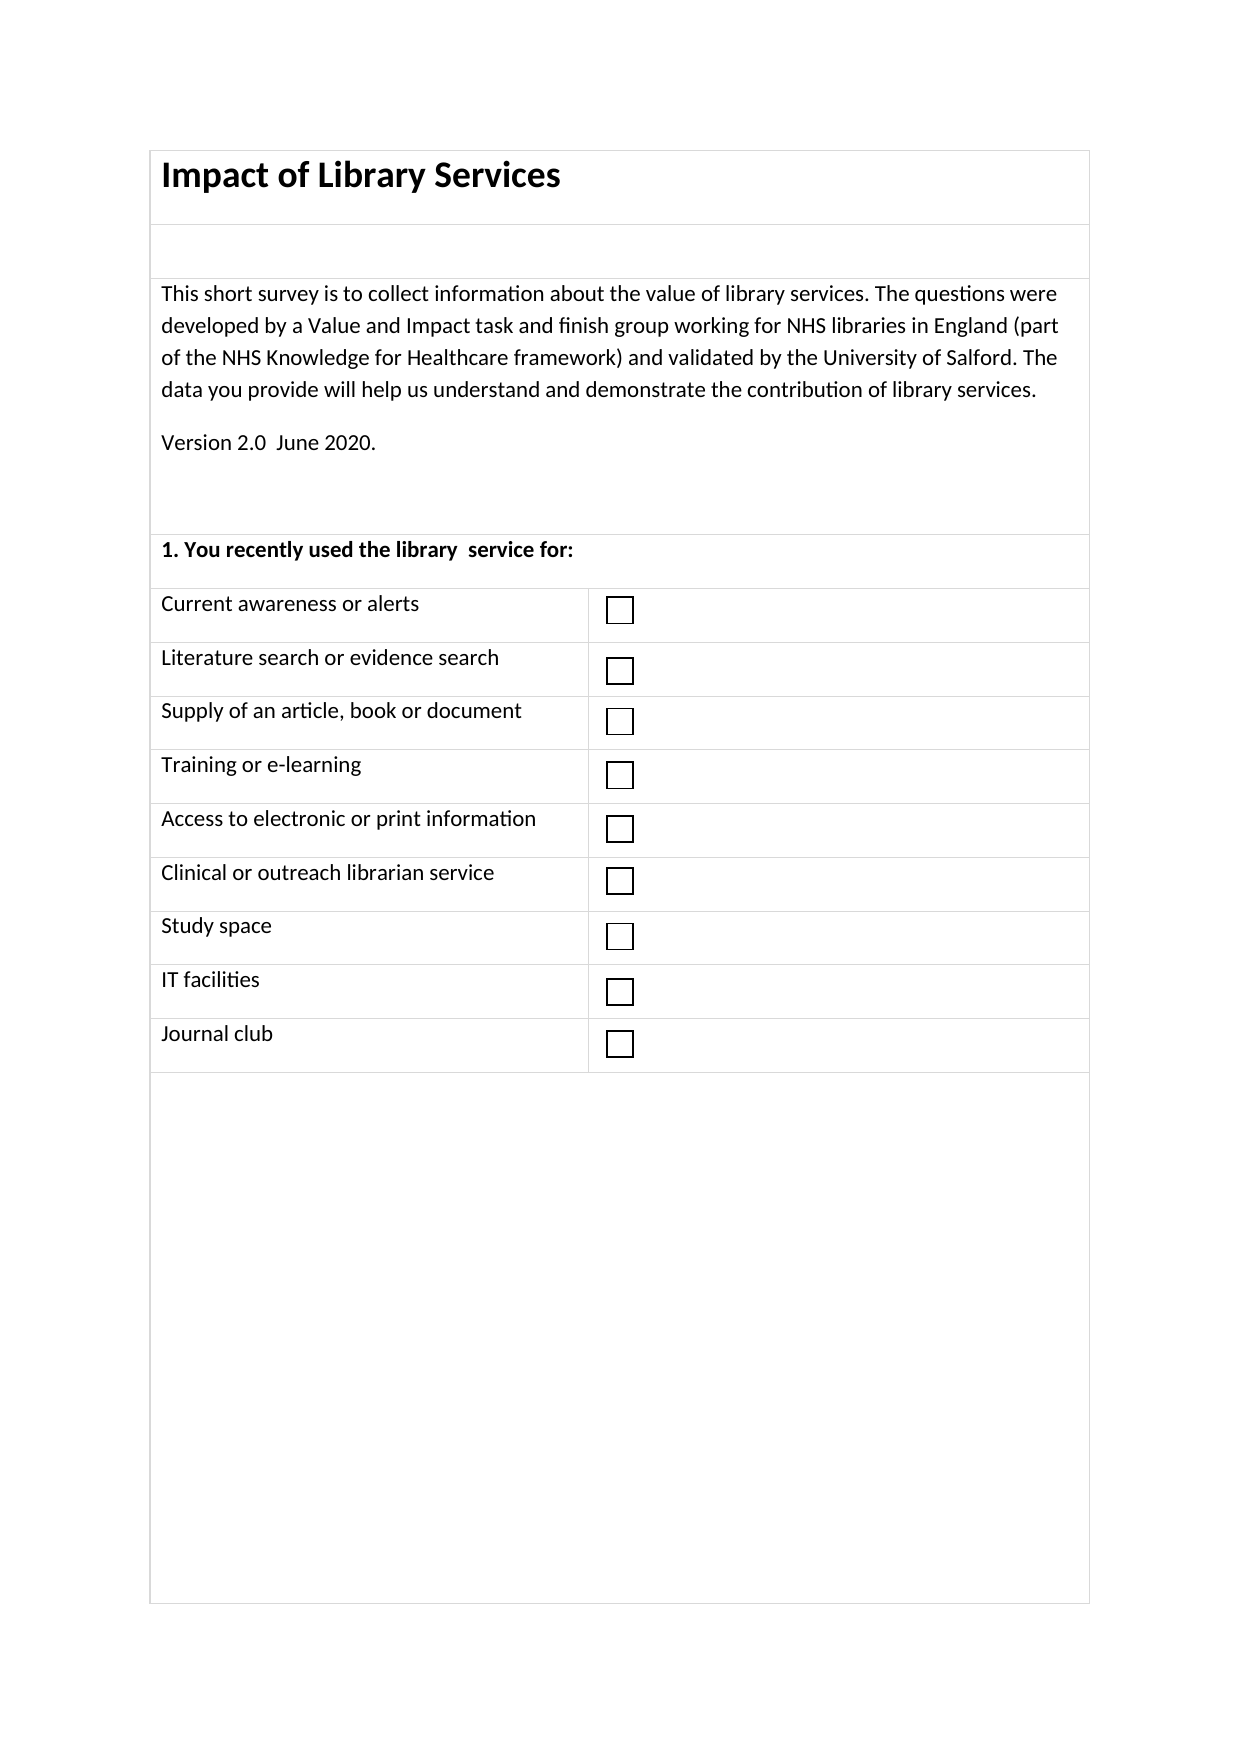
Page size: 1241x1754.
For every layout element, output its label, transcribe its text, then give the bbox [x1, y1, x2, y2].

table_cell Study space [151, 912, 588, 964]
table_cell [151, 225, 1089, 278]
table_cell Current awareness or alerts [151, 589, 588, 642]
table_cell [589, 804, 1089, 857]
table_cell [589, 1019, 1089, 1072]
table_cell 1. You recently used the library service for: [151, 535, 1089, 588]
table_cell [589, 750, 1089, 803]
table_cell Journal club [151, 1019, 588, 1072]
table_cell [589, 858, 1089, 911]
table_cell IT facilities [151, 965, 588, 1018]
table_cell [589, 643, 1089, 696]
table_cell Supply of an article, book or document [151, 697, 588, 749]
table_cell Training or e-learning [151, 750, 588, 803]
table_cell [589, 589, 1089, 642]
table_cell Clinical or outreach librarian service [151, 858, 588, 911]
table_cell [589, 912, 1089, 964]
table_cell Literature search or evidence search [151, 643, 588, 696]
table_cell Access to electronic or print information [151, 804, 588, 857]
table_cell [589, 965, 1089, 1018]
table_header Impact of Library Services [151, 151, 1089, 224]
table_cell [151, 1073, 1089, 1603]
table_cell This short survey is to collect information about the value of library services. The questions were developed by a Value and Impact task and finish group working for NHS libraries in England (part of the NHS Knowledge for Healthcare framework) and validated by the University of Salford. The data you provide will help us understand and demonstrate the contribution of library services. Version 2.0 June 2020. [151, 279, 1089, 534]
table_cell [589, 697, 1089, 749]
